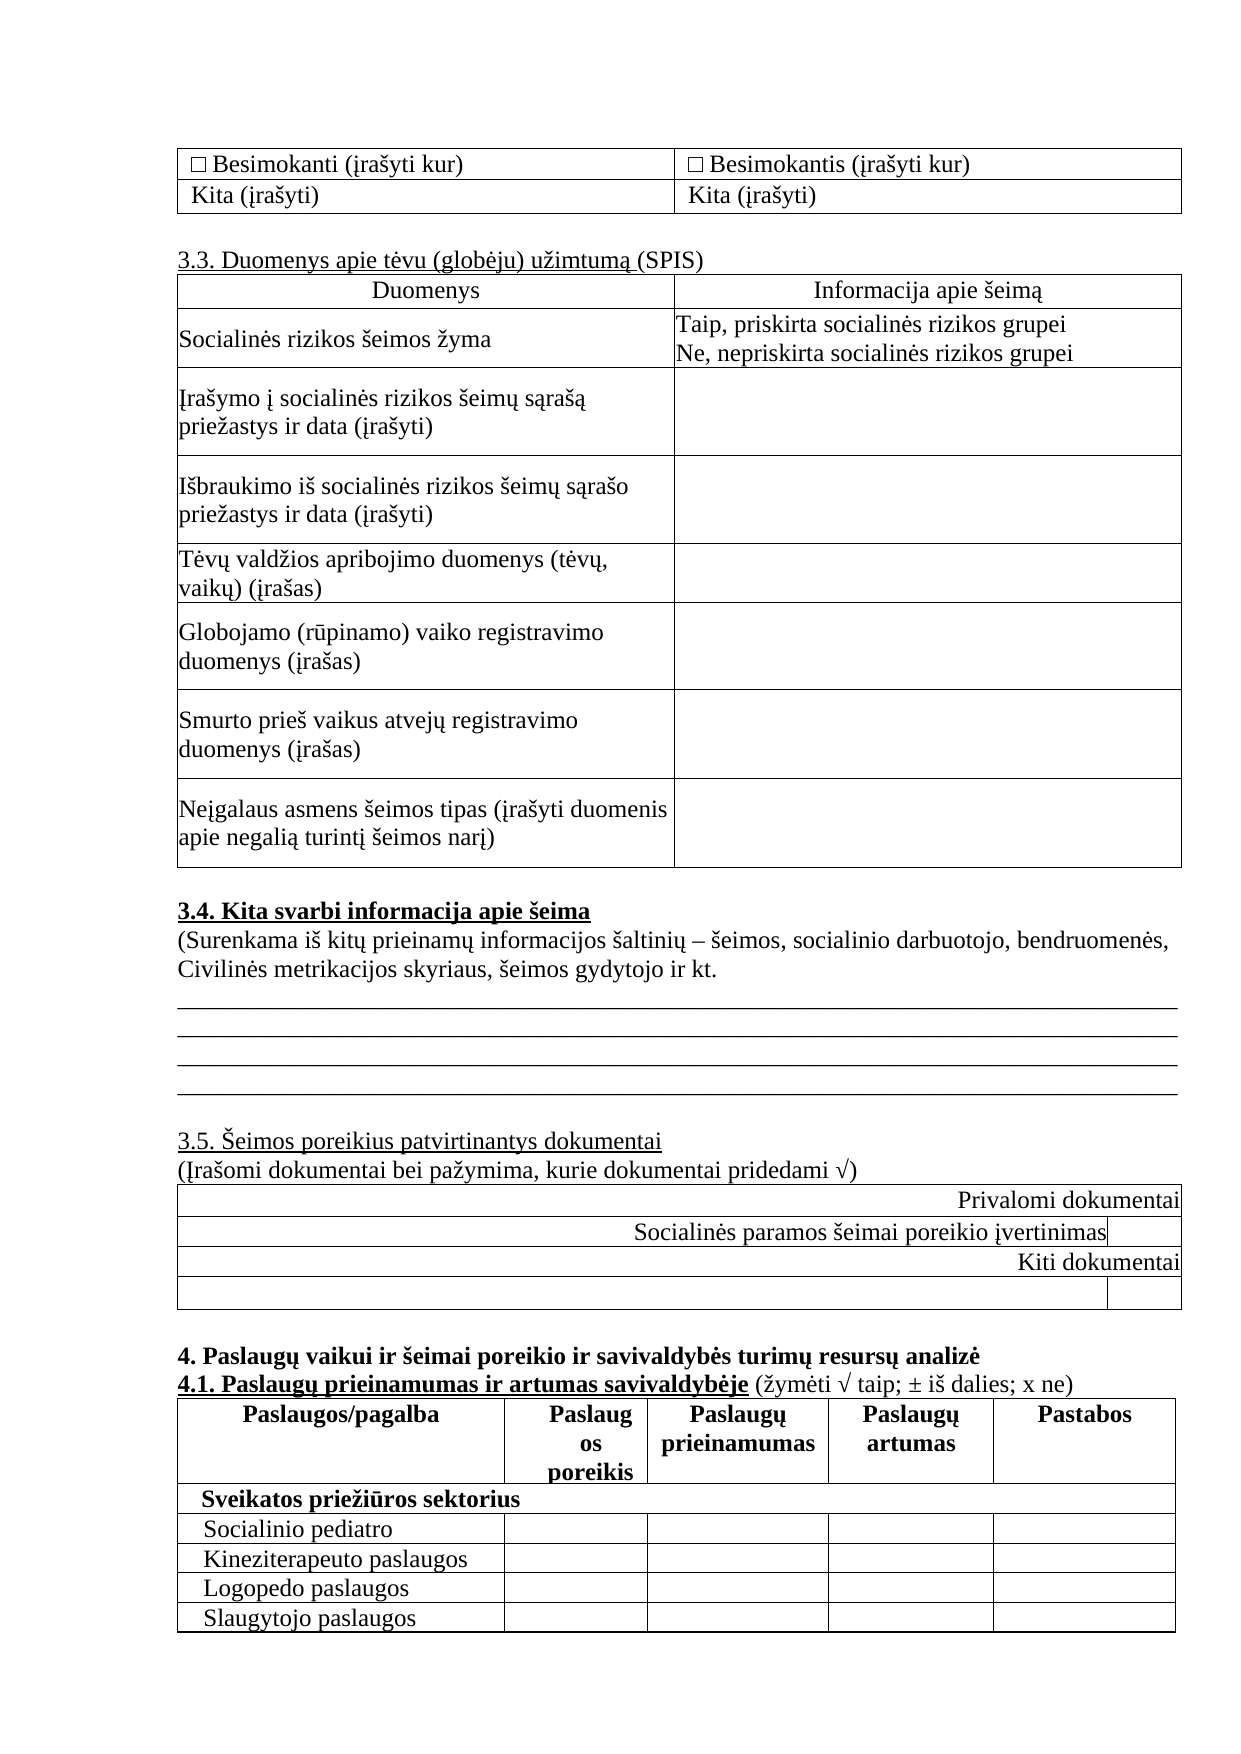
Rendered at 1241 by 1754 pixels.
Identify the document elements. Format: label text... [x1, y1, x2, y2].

table_cell [1176, 1543, 1181, 1572]
table_cell Logopedo paslaugos [178, 1573, 504, 1602]
table_header Paslaugų artumas [829, 1399, 993, 1483]
table_header Informacija apie šeimą [675, 275, 1181, 308]
text ________________________________________________________________________________ [177, 1040, 1181, 1069]
table_cell [1108, 1277, 1181, 1308]
table_cell [178, 1277, 1107, 1308]
table_cell Kiti dokumentai [178, 1247, 1181, 1276]
text 4. Paslaugų vaikui ir šeimai poreikio ir savivaldybės turimų resursų analizė [177, 1341, 1181, 1369]
text (Surenkama iš kitų prieinamų informacijos šaltinių – šeimos, socialinio darbuotojo, bendruomenės, [177, 925, 1181, 954]
text ________________________________________________________________________________ [177, 1011, 1181, 1040]
table_cell Tėvų valdžios apribojimo duomenys (tėvų, vaikų) (įrašas) [178, 544, 674, 602]
text (Įrašomi dokumentai bei pažymima, kurie dokumentai pridedami √) [177, 1155, 1181, 1184]
table_cell Kita (įrašyti) [675, 180, 1181, 213]
table_cell Socialinės rizikos šeimos žyma [178, 309, 674, 367]
table_cell □ Besimokantis (įrašyti kur) [675, 149, 1181, 179]
table_cell [648, 1514, 828, 1543]
table_cell Smurto prieš vaikus atvejų registravimo duomenys (įrašas) [178, 690, 674, 777]
table_cell Neįgalaus asmens šeimos tipas (įrašyti duomenis apie negalią turintį šeimos narį) [178, 779, 674, 867]
table_header Duomenys [178, 275, 674, 308]
table_cell [1176, 1602, 1181, 1631]
table_cell Išbraukimo iš socialinės rizikos šeimų sąrašo priežastys ir data (įrašyti) [178, 456, 674, 543]
table_cell [648, 1544, 828, 1572]
text 3.5. Šeimos poreikius patvirtinantys dokumentai [177, 1126, 1181, 1155]
table_cell [505, 1544, 647, 1572]
table_cell [648, 1573, 828, 1602]
table_cell [505, 1603, 647, 1631]
table_cell [994, 1603, 1175, 1631]
table_header [1176, 1398, 1181, 1483]
table_cell Slaugytojo paslaugos [178, 1603, 504, 1631]
table_cell [675, 456, 1181, 543]
text Civilinės metrikacijos skyriaus, šeimos gydytojo ir kt. [177, 954, 1181, 983]
table_cell [1176, 1572, 1181, 1602]
table_header Paslaugų prieinamumas [648, 1399, 828, 1483]
table_cell Globojamo (rūpinamo) vaiko registravimo duomenys (įrašas) [178, 603, 674, 689]
table_cell [994, 1573, 1175, 1602]
table_cell [829, 1514, 993, 1543]
table_cell Socialinės paramos šeimai poreikio įvertinimas [178, 1217, 1107, 1246]
table_cell [675, 779, 1181, 867]
table_cell [505, 1514, 647, 1543]
table_header Paslaugos poreikis [505, 1399, 647, 1483]
table_cell [829, 1544, 993, 1572]
table_cell [994, 1544, 1175, 1572]
table_cell [675, 603, 1181, 689]
table_cell [675, 368, 1181, 455]
table_cell [505, 1573, 647, 1602]
table_cell [675, 690, 1181, 777]
table_cell Kita (įrašyti) [178, 180, 674, 213]
table_cell [1176, 1483, 1181, 1513]
table_cell □ Besimokanti (įrašyti kur) [178, 149, 674, 179]
table_cell Įrašymo į socialinės rizikos šeimų sąrašą priežastys ir data (įrašyti) [178, 368, 674, 455]
text 3.3. Duomenys apie tėvu (globėju) užimtumą (SPIS) [177, 245, 1181, 274]
table_cell Sveikatos priežiūros sektorius [178, 1484, 1175, 1513]
table_header Pastabos [994, 1399, 1175, 1483]
text 4.1. Paslaugų prieinamumas ir artumas savivaldybėje (žymėti √ taip; ± iš dalies; x ne) [177, 1369, 1181, 1398]
table_cell Socialinio pediatro paslaugos [178, 1514, 504, 1543]
table_cell [1176, 1513, 1181, 1543]
table_cell [829, 1603, 993, 1631]
text 3.4. Kita svarbi informacija apie šeima [177, 896, 1181, 925]
text ________________________________________________________________________________ [177, 1069, 1181, 1098]
table_cell Kineziterapeuto paslaugos [178, 1544, 504, 1572]
table_header Privalomi dokumentai [178, 1185, 1181, 1216]
text ________________________________________________________________________________ [177, 983, 1181, 1011]
table_cell [829, 1573, 993, 1602]
table_cell [675, 544, 1181, 602]
table_cell [648, 1603, 828, 1631]
table_header Paslaugos/pagalba [178, 1399, 504, 1483]
table_cell Taip, priskirta socialinės rizikos grupei Ne, nepriskirta socialinės rizikos grupei [675, 309, 1181, 367]
table_cell [994, 1514, 1175, 1543]
table_cell [1108, 1217, 1181, 1246]
